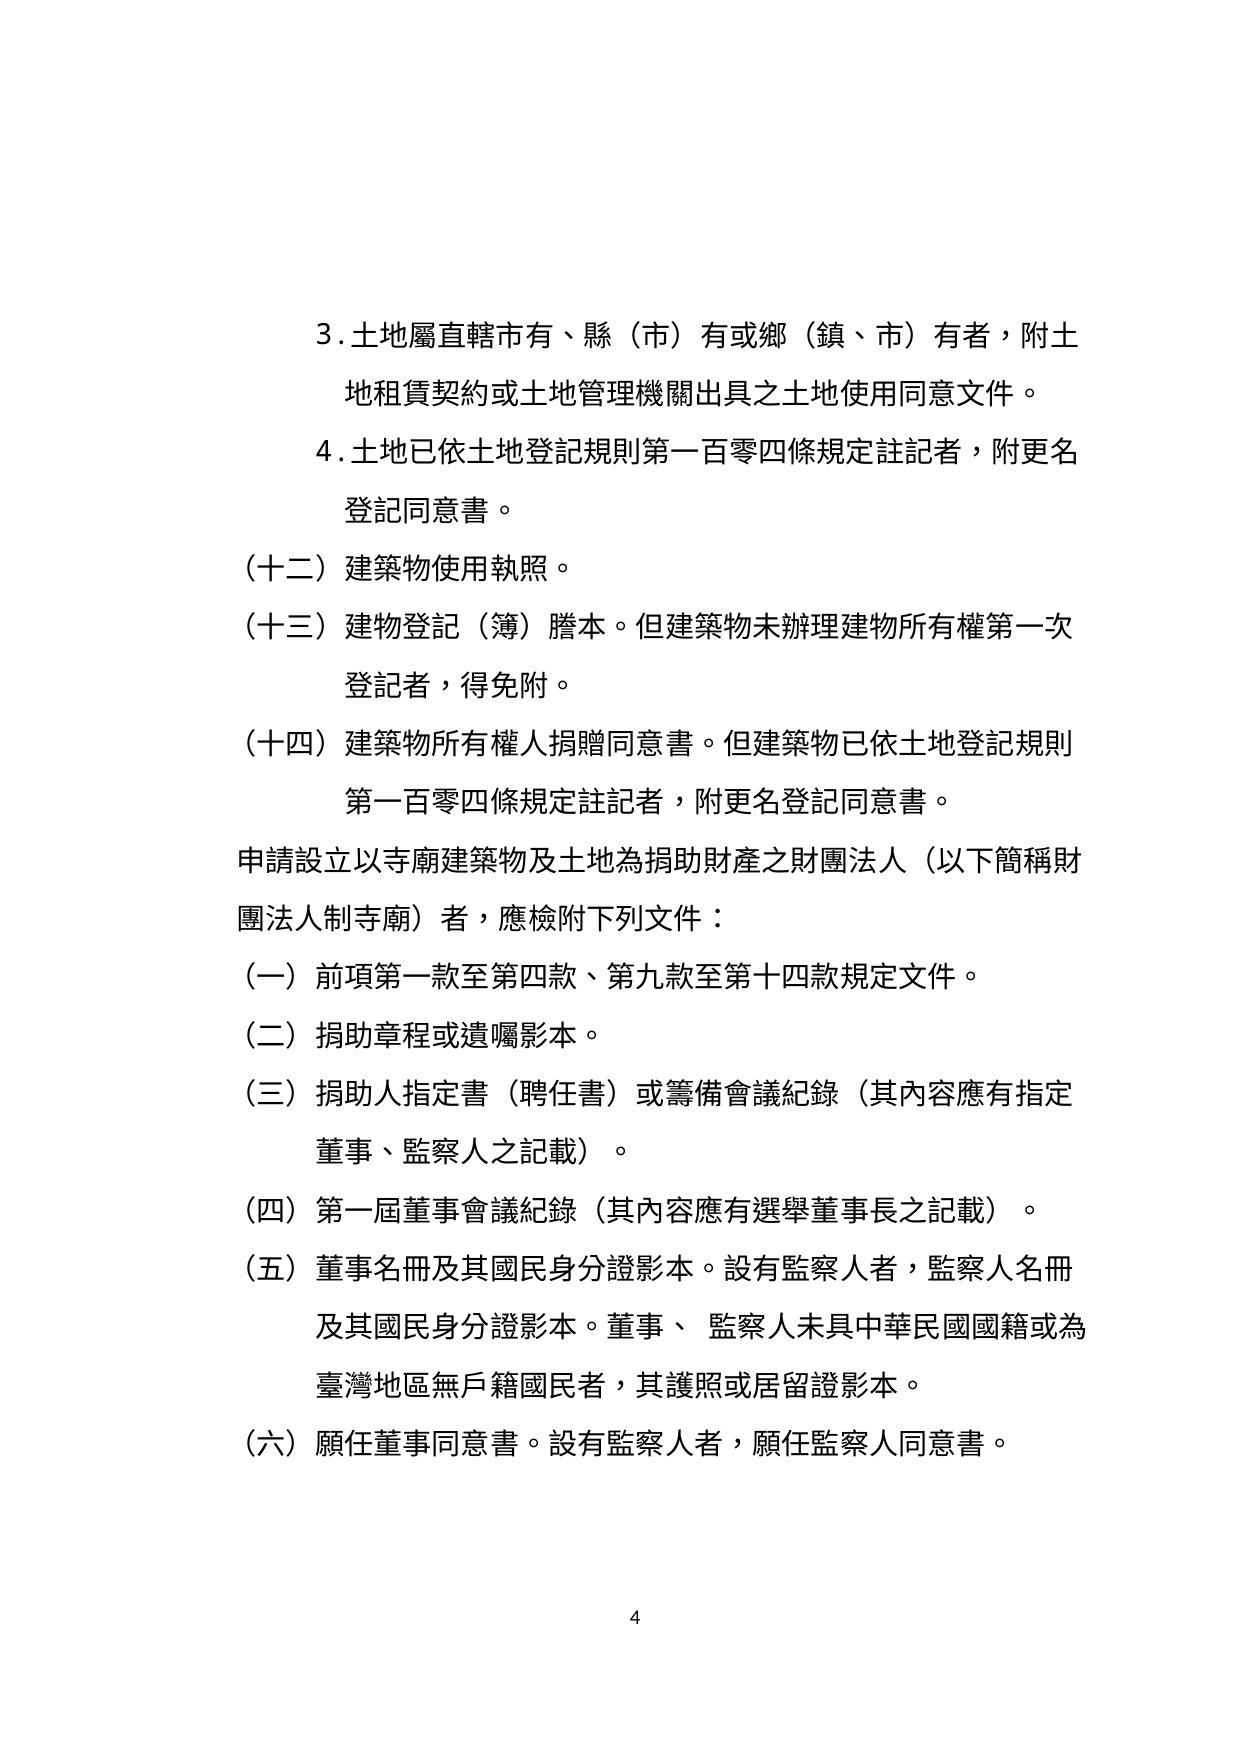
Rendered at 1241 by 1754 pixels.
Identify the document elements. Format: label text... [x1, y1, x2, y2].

text 3.土地屬直轄市有、縣（市）有或鄉（鎮、市）有者，附土地租賃契約或土地管理機關出具之土地使用同意文件。 [315, 294, 1092, 410]
text （六）願任董事同意書。設有監察人者，願任監察人同意書。 [227, 1402, 1092, 1460]
text （十三）建物登記（簿）謄本。但建築物未辦理建物所有權第一次登記者，得免附。 [227, 585, 1092, 702]
text （四）第一屆董事會議紀錄（其內容應有選舉董事長之記載）。 [227, 1169, 1092, 1227]
text （十四）建築物所有權人捐贈同意書。但建築物已依土地登記規則第一百零四條規定註記者，附更名登記同意書。 [227, 702, 1092, 819]
text （二）捐助章程或遺囑影本。 [227, 994, 1092, 1052]
text 申請設立以寺廟建築物及土地為捐助財產之財團法人（以下簡稱財團法人制寺廟）者，應檢附下列文件： [236, 819, 1092, 935]
text （五）董事名冊及其國民身分證影本。設有監察人者，監察人名冊及其國民身分證影本。董事、 監察人未具中華民國國籍或為臺灣地區無戶籍國民者，其護照或居留證影本。 [227, 1227, 1092, 1402]
text （一）前項第一款至第四款、第九款至第十四款規定文件。 [227, 935, 1092, 994]
text （十二）建築物使用執照。 [227, 527, 1092, 585]
text 4.土地已依土地登記規則第一百零四條規定註記者，附更名登記同意書。 [315, 410, 1092, 527]
text （三）捐助人指定書（聘任書）或籌備會議紀錄（其內容應有指定董事、監察人之記載）。 [227, 1052, 1092, 1169]
